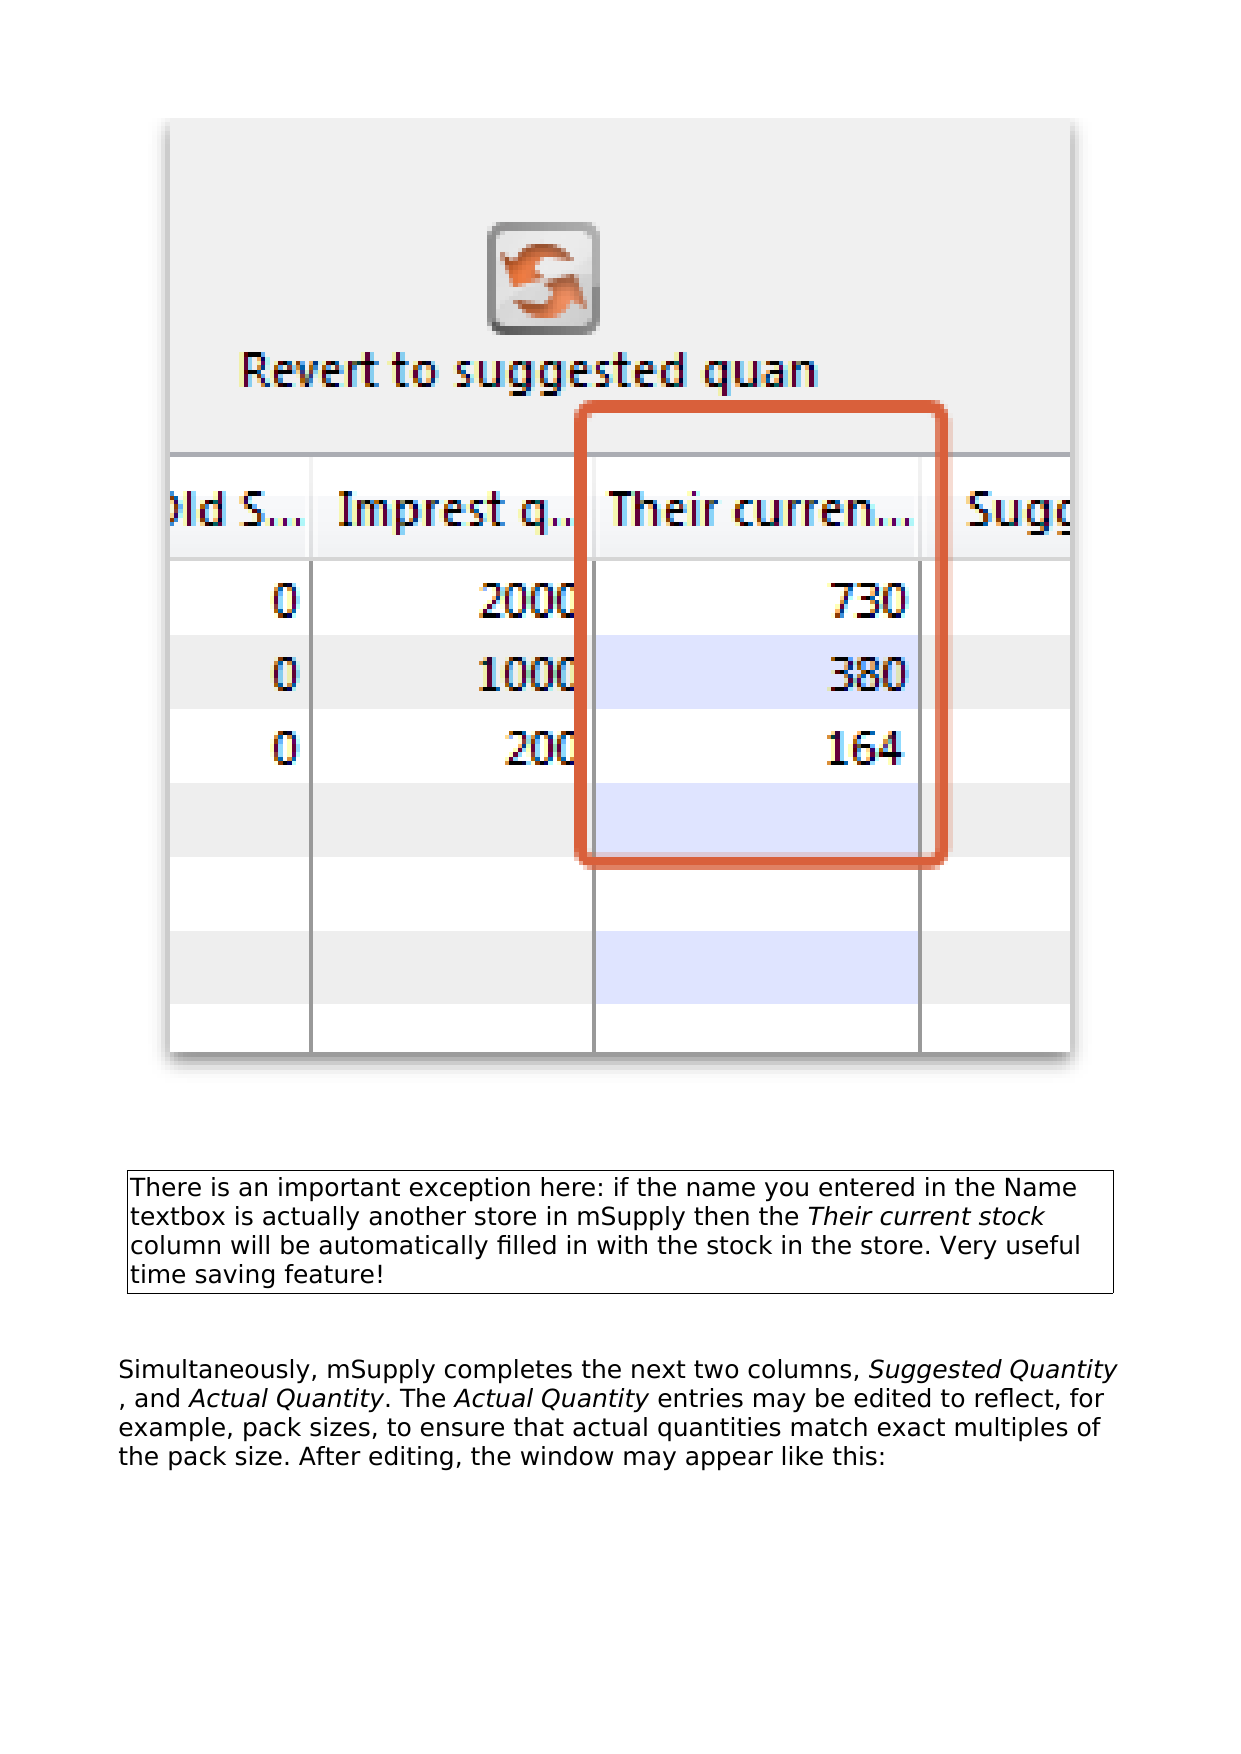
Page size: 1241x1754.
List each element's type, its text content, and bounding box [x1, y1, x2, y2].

text Simultaneously, mSupply completes the next two columns, Suggested Quantity , and Actual Quantity. The Actual Quantity entries may be edited to reflect, for example, pack sizes, to ensure that actual quantities match exact multiples of the pack size. After editing, the window may appear like this: [118, 1355, 1122, 1472]
table_header There is an important exception here: if the name you entered in the Name textbox is actually another store in mSupply then the Their current stock column will be automatically filled in with the stock in the store. Very useful time saving feature! [128, 1171, 1113, 1292]
picture [118, 118, 1123, 1105]
